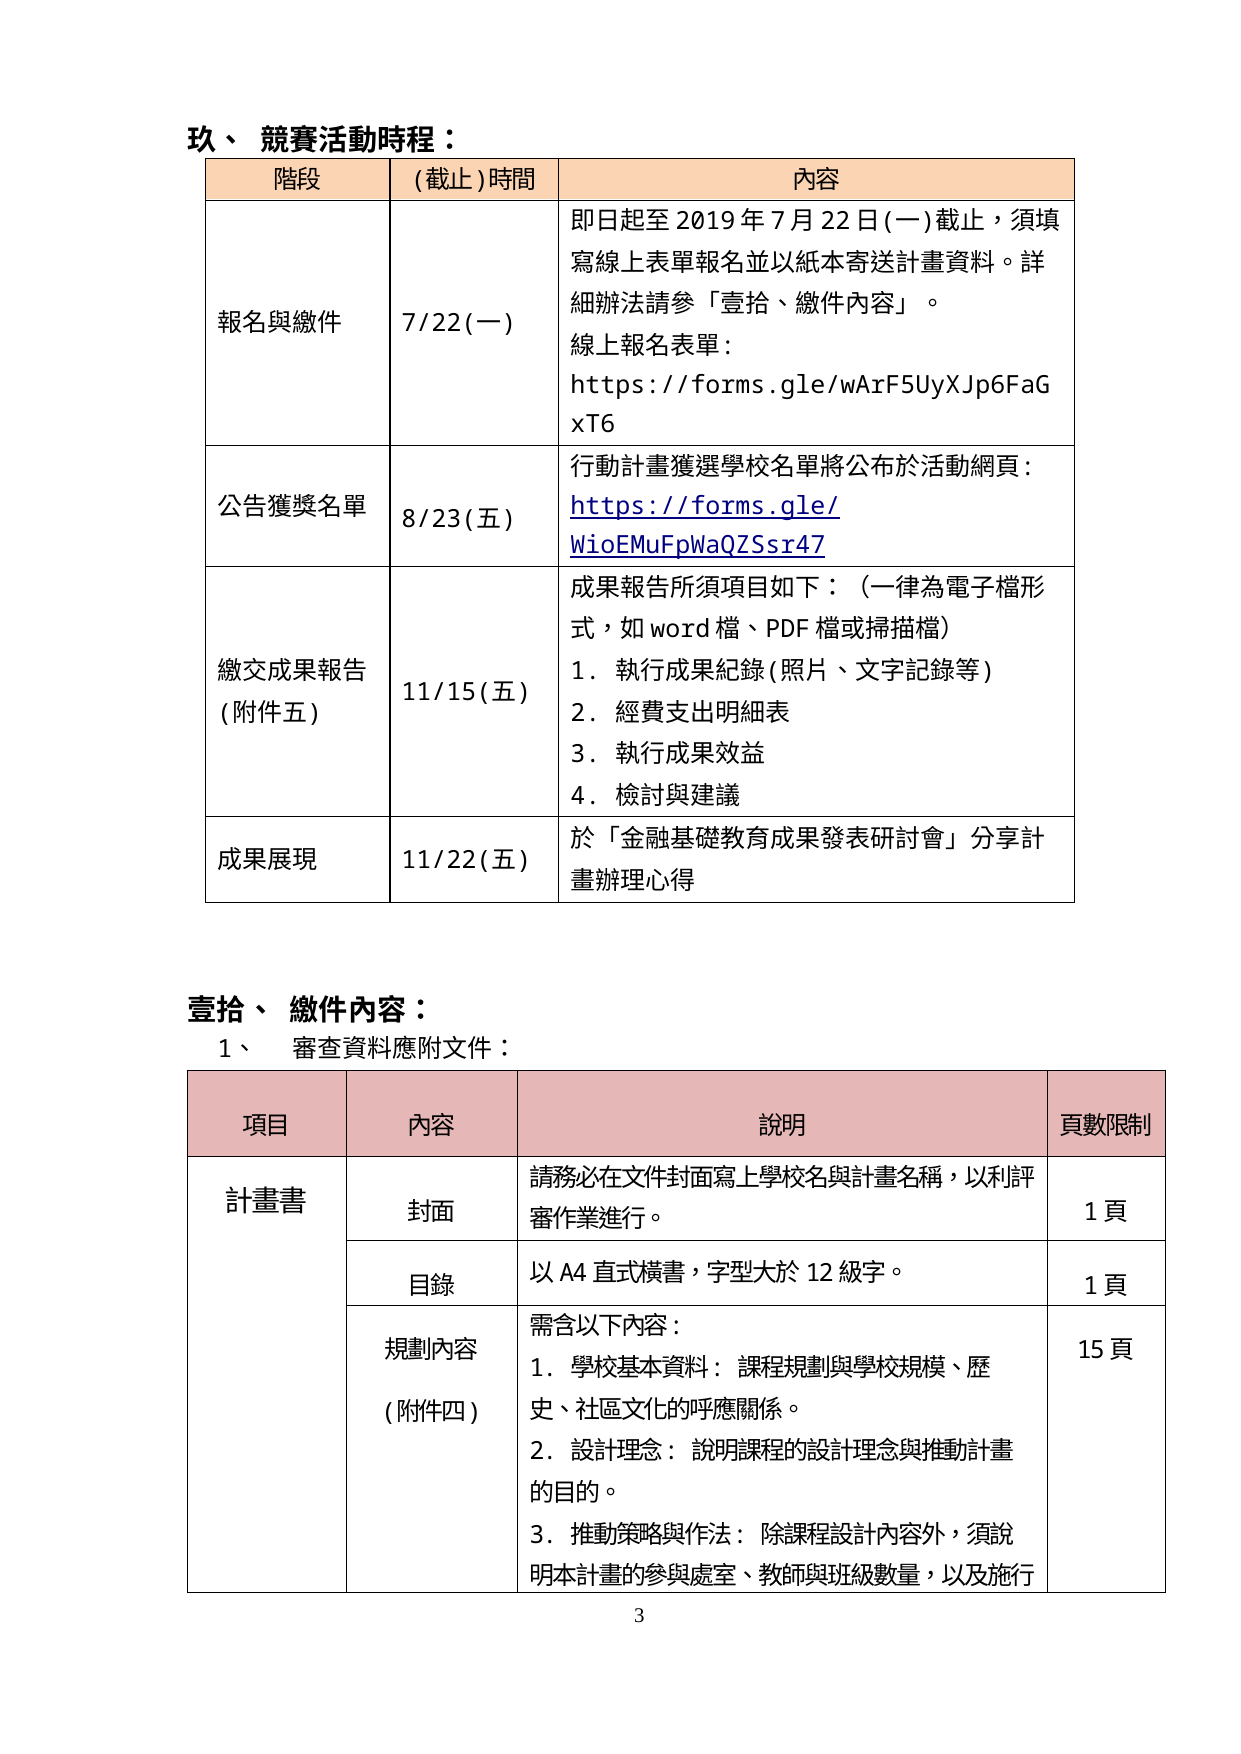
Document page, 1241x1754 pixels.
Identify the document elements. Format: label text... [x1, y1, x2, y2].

table_cell 8/23(五) [391, 446, 558, 566]
table_cell 於「金融基礎教育成果發表研討會」分享計畫辦理心得 [559, 817, 1074, 902]
table_cell 7/22(一) [391, 201, 558, 445]
table_cell 需含以下內容: 1. 學校基本資料: 課程規劃與學校規模、歷史、社區文化的呼應關係。 2. 設計理念: 說明課程的設計理念與推動計畫的目的。 3. 推動策略與作法: 除課程設計內容外，須說明本計畫的參與處室、教師與班級數量，以及施行 [518, 1306, 1047, 1592]
table_cell 請務必在文件封面寫上學校名與計畫名稱，以利評審作業進行。 [518, 1157, 1047, 1240]
table_header 頁數限制 [1048, 1071, 1165, 1156]
table_cell 1頁 [1048, 1241, 1165, 1305]
table_header 內容 [347, 1071, 517, 1156]
table_cell 繳交成果報告 (附件五) [206, 567, 389, 816]
table_cell 目錄 [347, 1241, 517, 1305]
table_cell 行動計畫獲選學校名單將公布於活動網頁: https://forms.gle/WioEMuFpWaQZSsr47 [559, 446, 1074, 566]
table_cell 成果展現 [206, 817, 389, 902]
list 繳件內容： [187, 966, 1093, 1028]
table_header (截止)時間 [391, 159, 558, 199]
table_cell 即日起至2019年7月22日(一)截止，須填寫線上表單報名並以紙本寄送計畫資料。詳細辦法請參「壹拾、繳件內容」。 線上報名表單: https://forms.gle/wArF5UyXJp6FaGxT6 [559, 201, 1074, 445]
table_cell 11/22(五) [391, 817, 558, 902]
table_header 項目 [188, 1071, 346, 1156]
table_cell 1頁 [1048, 1157, 1165, 1240]
table_cell 11/15(五) [391, 567, 558, 816]
list 競賽活動時程： [187, 96, 1093, 158]
table_cell 成果報告所須項目如下：（一律為電子檔形式，如word檔、PDF檔或掃描檔） 1. 執行成果紀錄(照片、文字記錄等) 2. 經費支出明細表 3. 執行成果效益 4. 檢討與建議 [559, 567, 1074, 816]
table_cell 以A4直式橫書，字型大於12級字。 [518, 1241, 1047, 1305]
table_cell 規劃內容 (附件四) [347, 1306, 517, 1592]
table_header 階段 [206, 159, 389, 199]
table_cell 報名與繳件 [206, 201, 389, 445]
table_header 內容 [559, 159, 1074, 199]
table_header 說明 [518, 1071, 1047, 1156]
table_cell 公告獲獎名單 [206, 446, 389, 566]
list 審查資料應附文件： [217, 1028, 1093, 1064]
table_cell 15頁 [1048, 1306, 1165, 1592]
table_cell 計畫書 [188, 1157, 346, 1592]
table_cell 封面 [347, 1157, 517, 1240]
